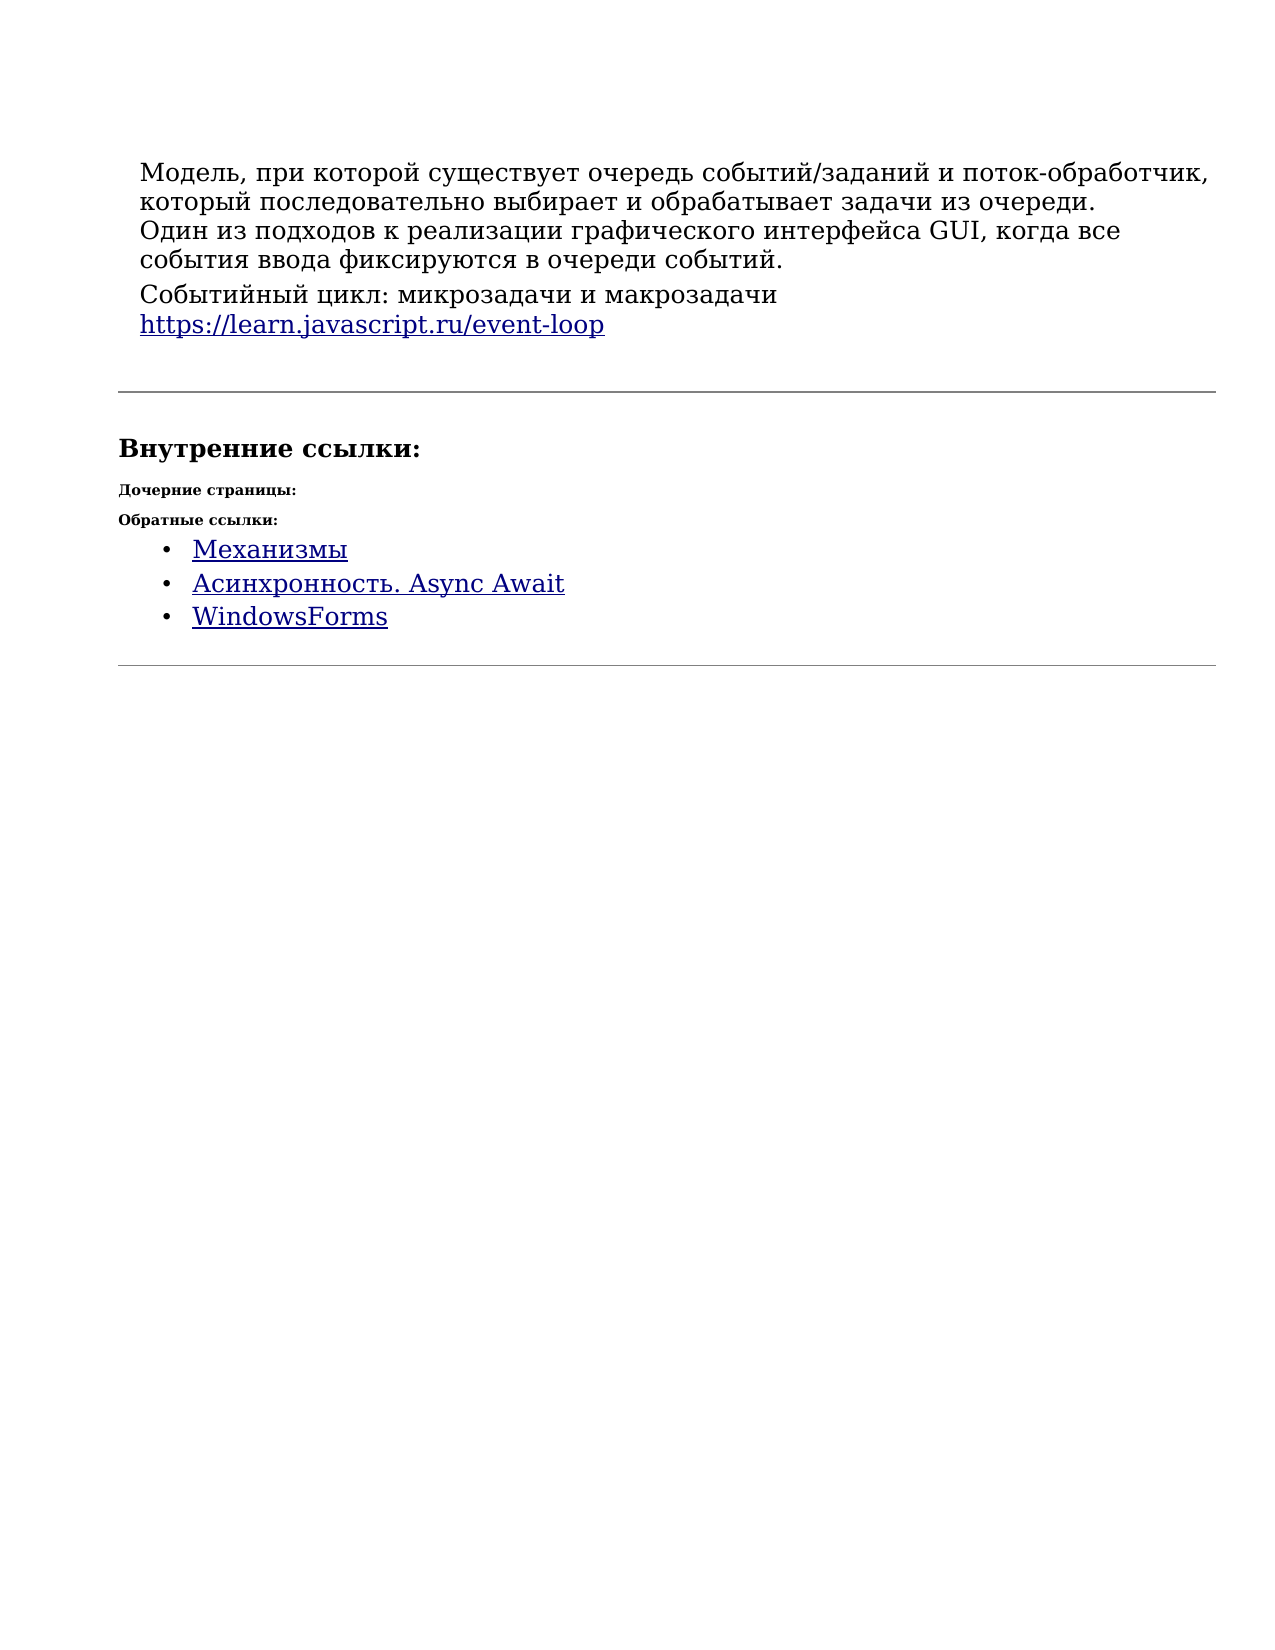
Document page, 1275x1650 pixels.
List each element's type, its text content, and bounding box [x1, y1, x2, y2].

table_cell [136, 342, 1216, 377]
list Механизмы [162, 535, 1216, 564]
table_cell [118, 278, 136, 342]
table_header [118, 155, 136, 278]
subtitle Дочерние страницы: [118, 482, 1216, 499]
table_header Модель, при которой существует очередь событий/заданий и поток-обработчик, который последовательно выбирает и обрабатывает задачи из очереди. Один из подходов к реализации графического интерфейса GUI, когда все события ввода фиксируются в очереди событий. [136, 155, 1216, 278]
list WindowsForms [162, 602, 1216, 631]
table_cell Событийный цикл: микрозадачи и макрозадачи https://learn.javascript.ru/event-loop [136, 278, 1216, 342]
subtitle Обратные ссылки: [118, 512, 1216, 529]
table_cell [118, 342, 136, 377]
subtitle Внутренние ссылки: [118, 434, 1216, 463]
list Асинхронность. Async Await [162, 569, 1216, 598]
